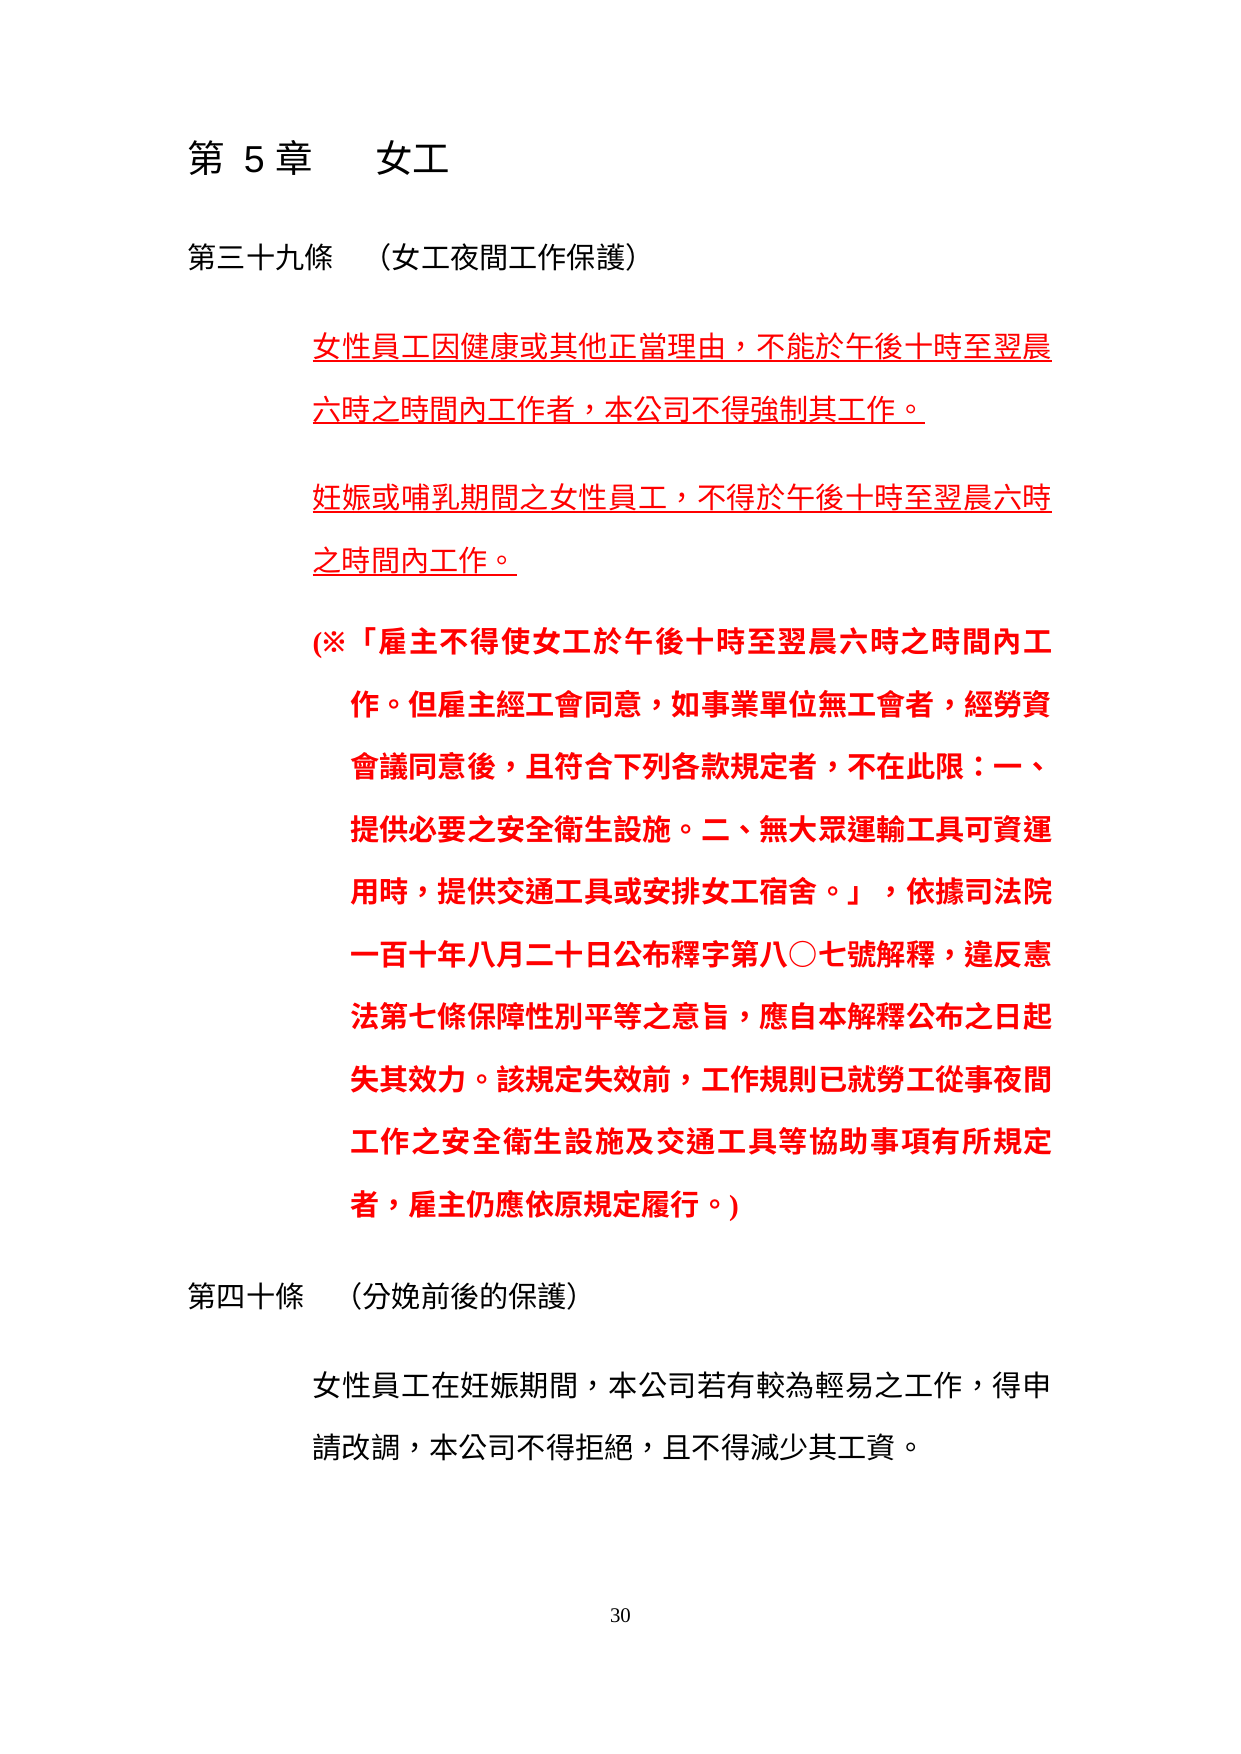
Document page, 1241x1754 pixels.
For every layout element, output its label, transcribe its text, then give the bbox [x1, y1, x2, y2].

text 女性員工在妊娠期間，本公司若有較為輕易之工作，得申請改調，本公司不得拒絕，且不得減少其工資。 [312, 1342, 1053, 1467]
text 妊娠或哺乳期間之女性員工，不得於午後十時至翌晨六時之時間內工作。 [312, 454, 1053, 579]
text (※「雇主不得使女工於午後十時至翌晨六時之時間內工作。但雇主經工會同意，如事業單位無工會者，經勞資會議同意後，且符合下列各款規定者，不在此限：一、提供必要之安全衛生設施。二、無大眾運輸工具可資運用時，提供交通工具或安排女工宿舍。」，依據司法院一百十年八月二十日公布釋字第八○七號解釋，違反憲法第七條保障性別平等之意旨，應自本解釋公布之日起失其效力。該規定失效前，工作規則已就勞工從事夜間工作之安全衛生設施及交通工具等協助事項有所規定者，雇主仍應依原規定履行。) [312, 598, 1053, 1223]
text 女性員工因健康或其他正當理由，不能於午後十時至翌晨六時之時間內工作者，本公司不得強制其工作。 [312, 303, 1053, 428]
subtitle 女工 [187, 114, 1053, 177]
text 第三十九條 （女工夜間工作保護） [187, 214, 1053, 277]
text 第四十條 （分娩前後的保護） [187, 1253, 1053, 1316]
